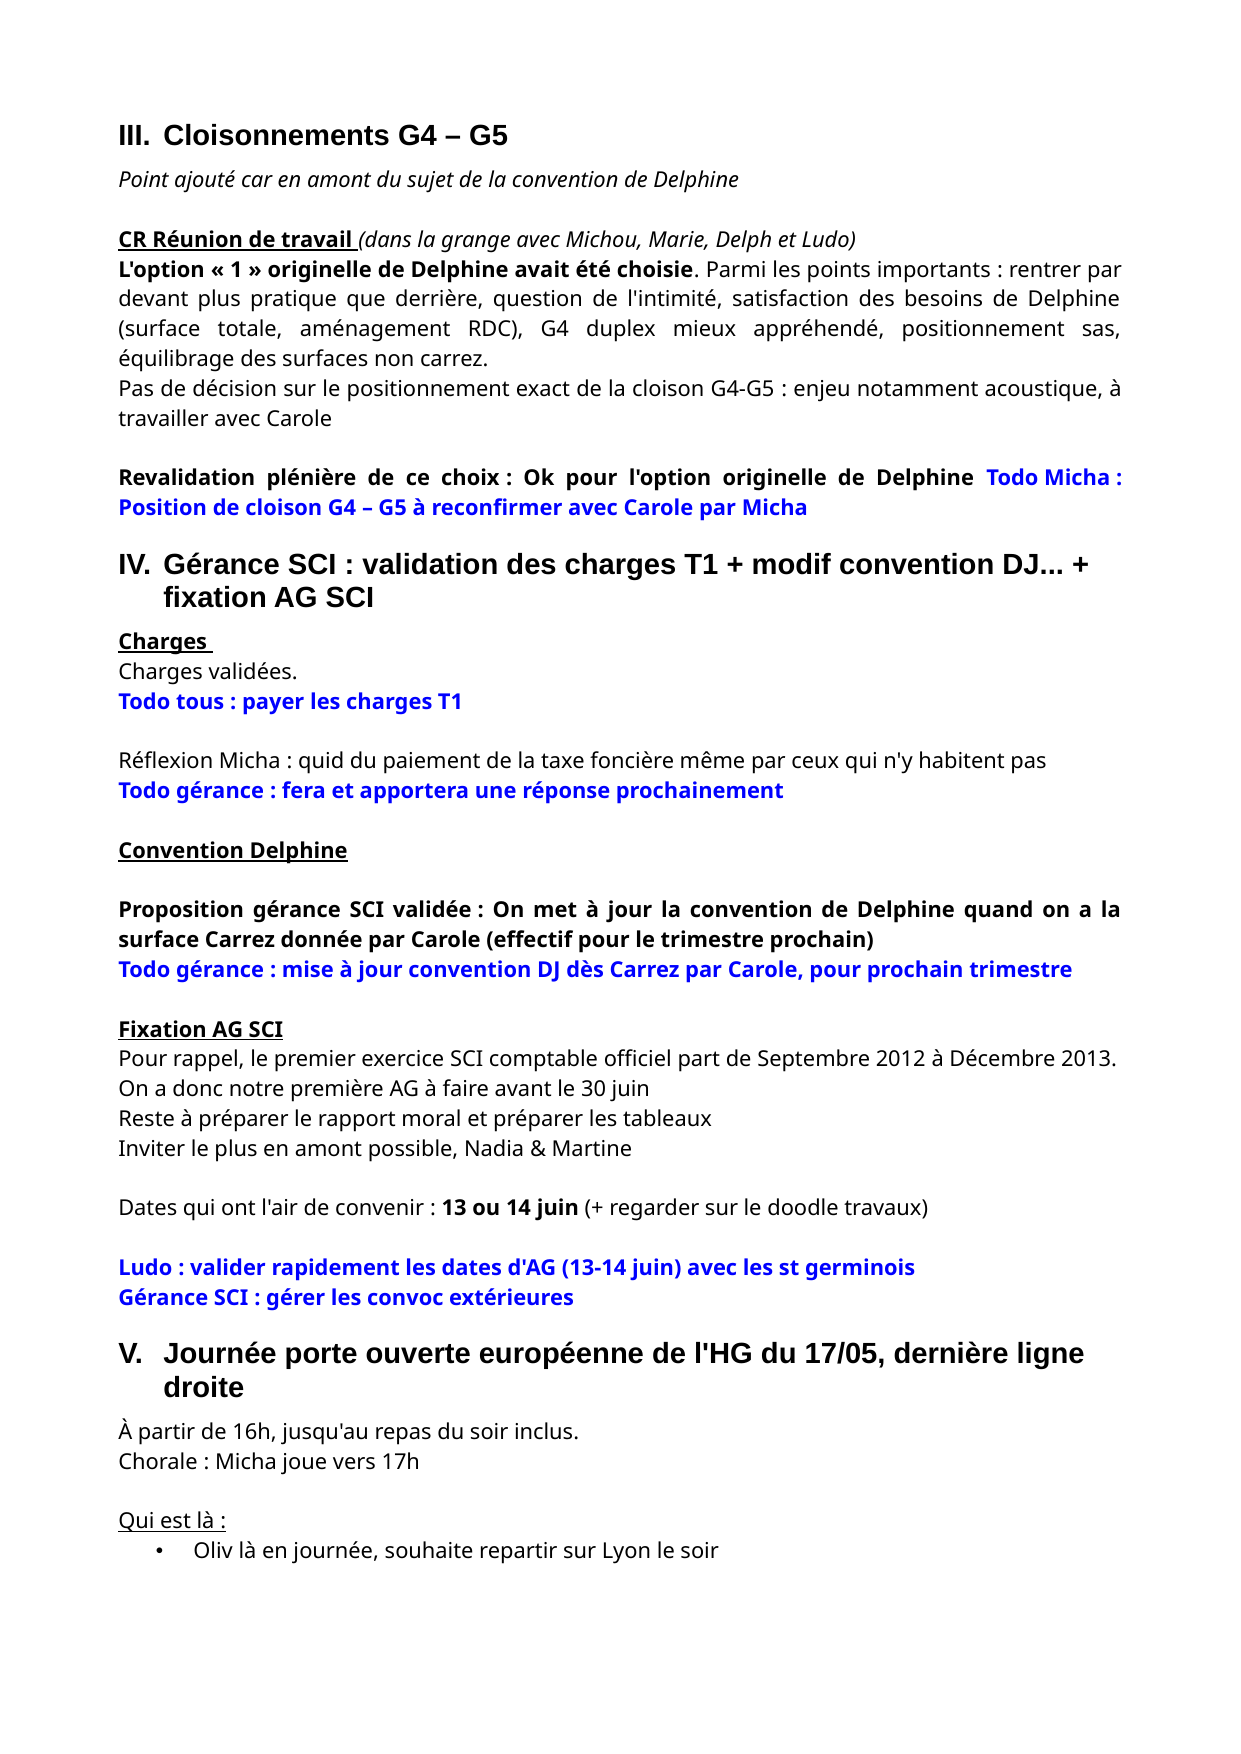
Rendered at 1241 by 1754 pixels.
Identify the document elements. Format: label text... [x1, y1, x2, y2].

text Convention Delphine [118, 835, 1122, 864]
text Pas de décision sur le positionnement exact de la cloison G4-G5 : enjeu notamment acoustique, à travailler avec Carole [118, 373, 1122, 432]
text L'option « 1 » originelle de Delphine avait été choisie. Parmi les points importants : rentrer par devant plus pratique que derrière, question de l'intimité, satisfaction des besoins de Delphine (surface totale, aménagement RDC), G4 duplex mieux appréhendé, positionnement sas, équilibrage des surfaces non carrez. [118, 253, 1122, 373]
text Todo tous : payer les charges T1 [118, 686, 1122, 716]
subtitle Journée porte ouverte européenne de l'HG du 17/05, dernière ligne droite [118, 1336, 1122, 1403]
text Todo gérance : mise à jour convention DJ dès Carrez par Carole, pour prochain trimestre [118, 954, 1122, 984]
list Oliv là en journée, souhaite repartir sur Lyon le soir [156, 1535, 1122, 1565]
text Charges [118, 626, 1122, 656]
text Ludo : valider rapidement les dates d'AG (13-14 juin) avec les st germinois [118, 1252, 1122, 1282]
text Fixation AG SCI [118, 1013, 1122, 1043]
text Inviter le plus en amont possible, Nadia & Martine [118, 1133, 1122, 1162]
text Pour rappel, le premier exercice SCI comptable officiel part de Septembre 2012 à Décembre 2013. [118, 1043, 1122, 1073]
text Revalidation plénière de ce choix : Ok pour l'option originelle de Delphine Todo Micha : Position de cloison G4 – G5 à reconfirmer avec Carole par Micha [118, 462, 1122, 522]
text Todo gérance : fera et apportera une réponse prochainement [118, 775, 1122, 805]
subtitle Gérance SCI : validation des charges T1 + modif convention DJ... + fixation AG SCI [118, 547, 1122, 614]
text Qui est là : [118, 1505, 1122, 1535]
text Proposition gérance SCI validée : On met à jour la convention de Delphine quand on a la surface Carrez donnée par Carole (effectif pour le trimestre prochain) [118, 894, 1122, 954]
text Charges validées. [118, 656, 1122, 686]
text Réflexion Micha : quid du paiement de la taxe foncière même par ceux qui n'y habitent pas [118, 745, 1122, 775]
text On a donc notre première AG à faire avant le 30 juin [118, 1073, 1122, 1103]
text Dates qui ont l'air de convenir : 13 ou 14 juin (+ regarder sur le doodle travaux) [118, 1192, 1122, 1222]
text Reste à préparer le rapport moral et préparer les tableaux [118, 1103, 1122, 1133]
text CR Réunion de travail (dans la grange avec Michou, Marie, Delph et Ludo) [118, 224, 1122, 253]
text À partir de 16h, jusqu'au repas du soir inclus. [118, 1416, 1122, 1446]
text Chorale : Micha joue vers 17h [118, 1446, 1122, 1476]
text Point ajouté car en amont du sujet de la convention de Delphine [118, 164, 1122, 194]
text Gérance SCI : gérer les convoc extérieures [118, 1282, 1122, 1311]
subtitle Cloisonnements G4 – G5 [118, 118, 1122, 152]
